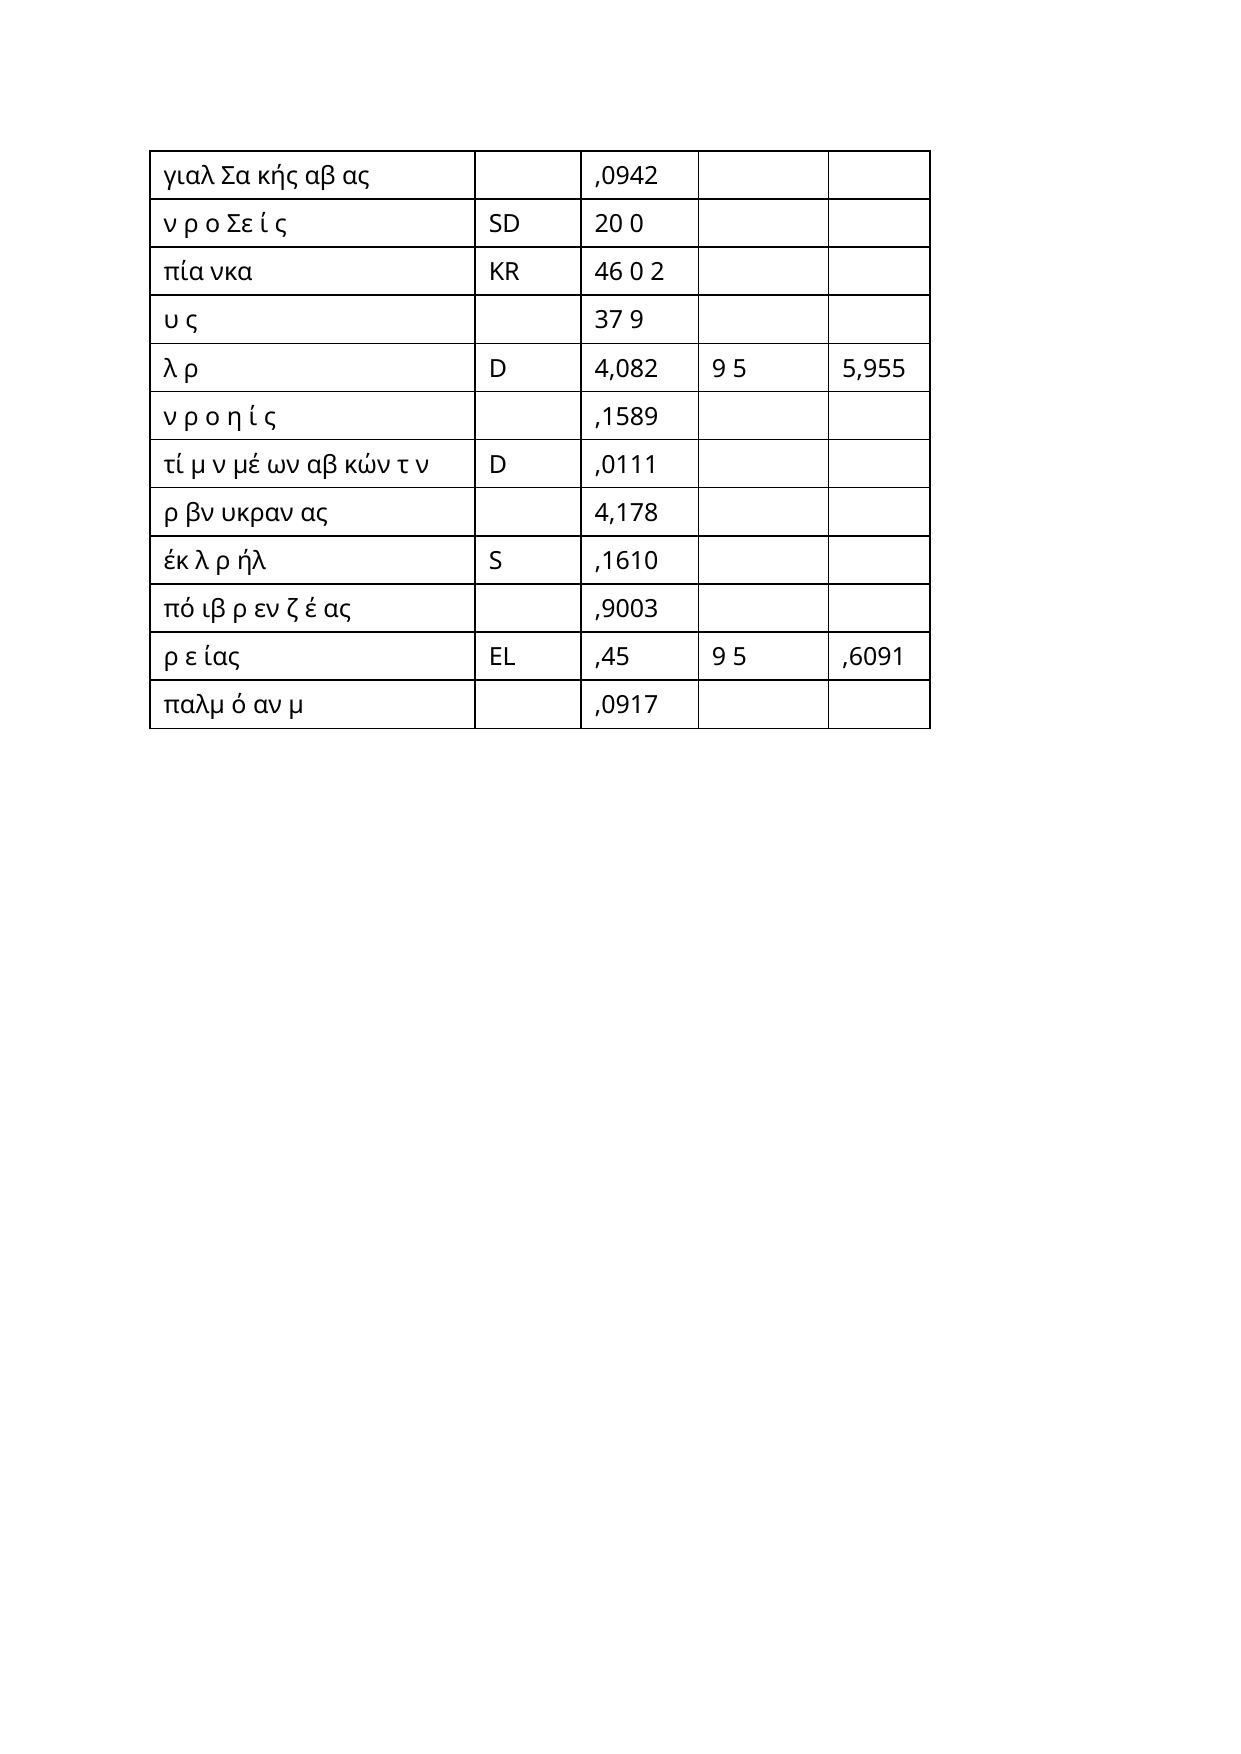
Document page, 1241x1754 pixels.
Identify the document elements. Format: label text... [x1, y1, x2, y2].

table_cell 20 0 [582, 200, 698, 246]
table_cell ,1610 [582, 537, 698, 583]
table_cell ,0917 [582, 681, 698, 727]
table_cell [829, 440, 929, 487]
table_cell [699, 440, 828, 487]
table_cell ρ ε ίας [151, 633, 474, 679]
table_cell 4,178 [582, 488, 698, 535]
table_cell ,9003 [582, 585, 698, 631]
table_cell 5,955 [829, 344, 929, 391]
table_cell 46 0 2 [582, 248, 698, 294]
table_cell ν ρ ο Σε ί ς [151, 200, 474, 246]
table_cell SD [476, 200, 580, 246]
table_cell [476, 392, 580, 439]
table_cell [699, 537, 828, 583]
table_cell [476, 681, 580, 727]
table_cell ,6091 [829, 633, 929, 679]
table_cell [699, 200, 828, 246]
table_cell γιαλ Σα κής αβ ας [151, 152, 474, 198]
table_cell πό ιβ ρ εν ζ έ ας [151, 585, 474, 631]
table_cell 9 5 [699, 344, 828, 391]
table_cell 37 9 [582, 296, 698, 342]
table_cell [476, 488, 580, 535]
table_cell τί μ ν μέ ων αβ κών τ ν [151, 440, 474, 487]
table_cell [699, 248, 828, 294]
table_cell [476, 296, 580, 342]
table_cell [829, 488, 929, 535]
table_cell 4,082 [582, 344, 698, 391]
table_cell [829, 681, 929, 727]
table_cell [476, 152, 580, 198]
table_cell [699, 488, 828, 535]
table_cell 9 5 [699, 633, 828, 679]
table_cell παλμ ό αν μ [151, 681, 474, 727]
table_cell KR [476, 248, 580, 294]
table_cell EL [476, 633, 580, 679]
table_cell [829, 585, 929, 631]
table_cell [829, 248, 929, 294]
table_cell S [476, 537, 580, 583]
table_cell ρ βν υκραν ας [151, 488, 474, 535]
table_cell D [476, 440, 580, 487]
table_cell ,1589 [582, 392, 698, 439]
table_cell [699, 392, 828, 439]
table_cell [699, 681, 828, 727]
table_cell [829, 537, 929, 583]
table_cell [829, 200, 929, 246]
table_cell [829, 392, 929, 439]
table_cell [829, 152, 929, 198]
table_cell ,0111 [582, 440, 698, 487]
table_cell D [476, 344, 580, 391]
table_cell [699, 296, 828, 342]
table_cell [699, 585, 828, 631]
table_cell [476, 585, 580, 631]
table_cell ν ρ ο η ί ς [151, 392, 474, 439]
table_cell υ ς [151, 296, 474, 342]
table_cell [699, 152, 828, 198]
table_cell λ ρ [151, 344, 474, 391]
table_cell ,45 [582, 633, 698, 679]
table_cell ,0942 [582, 152, 698, 198]
table_cell έκ λ ρ ήλ [151, 537, 474, 583]
table_cell πία νκα [151, 248, 474, 294]
table_cell [829, 296, 929, 342]
